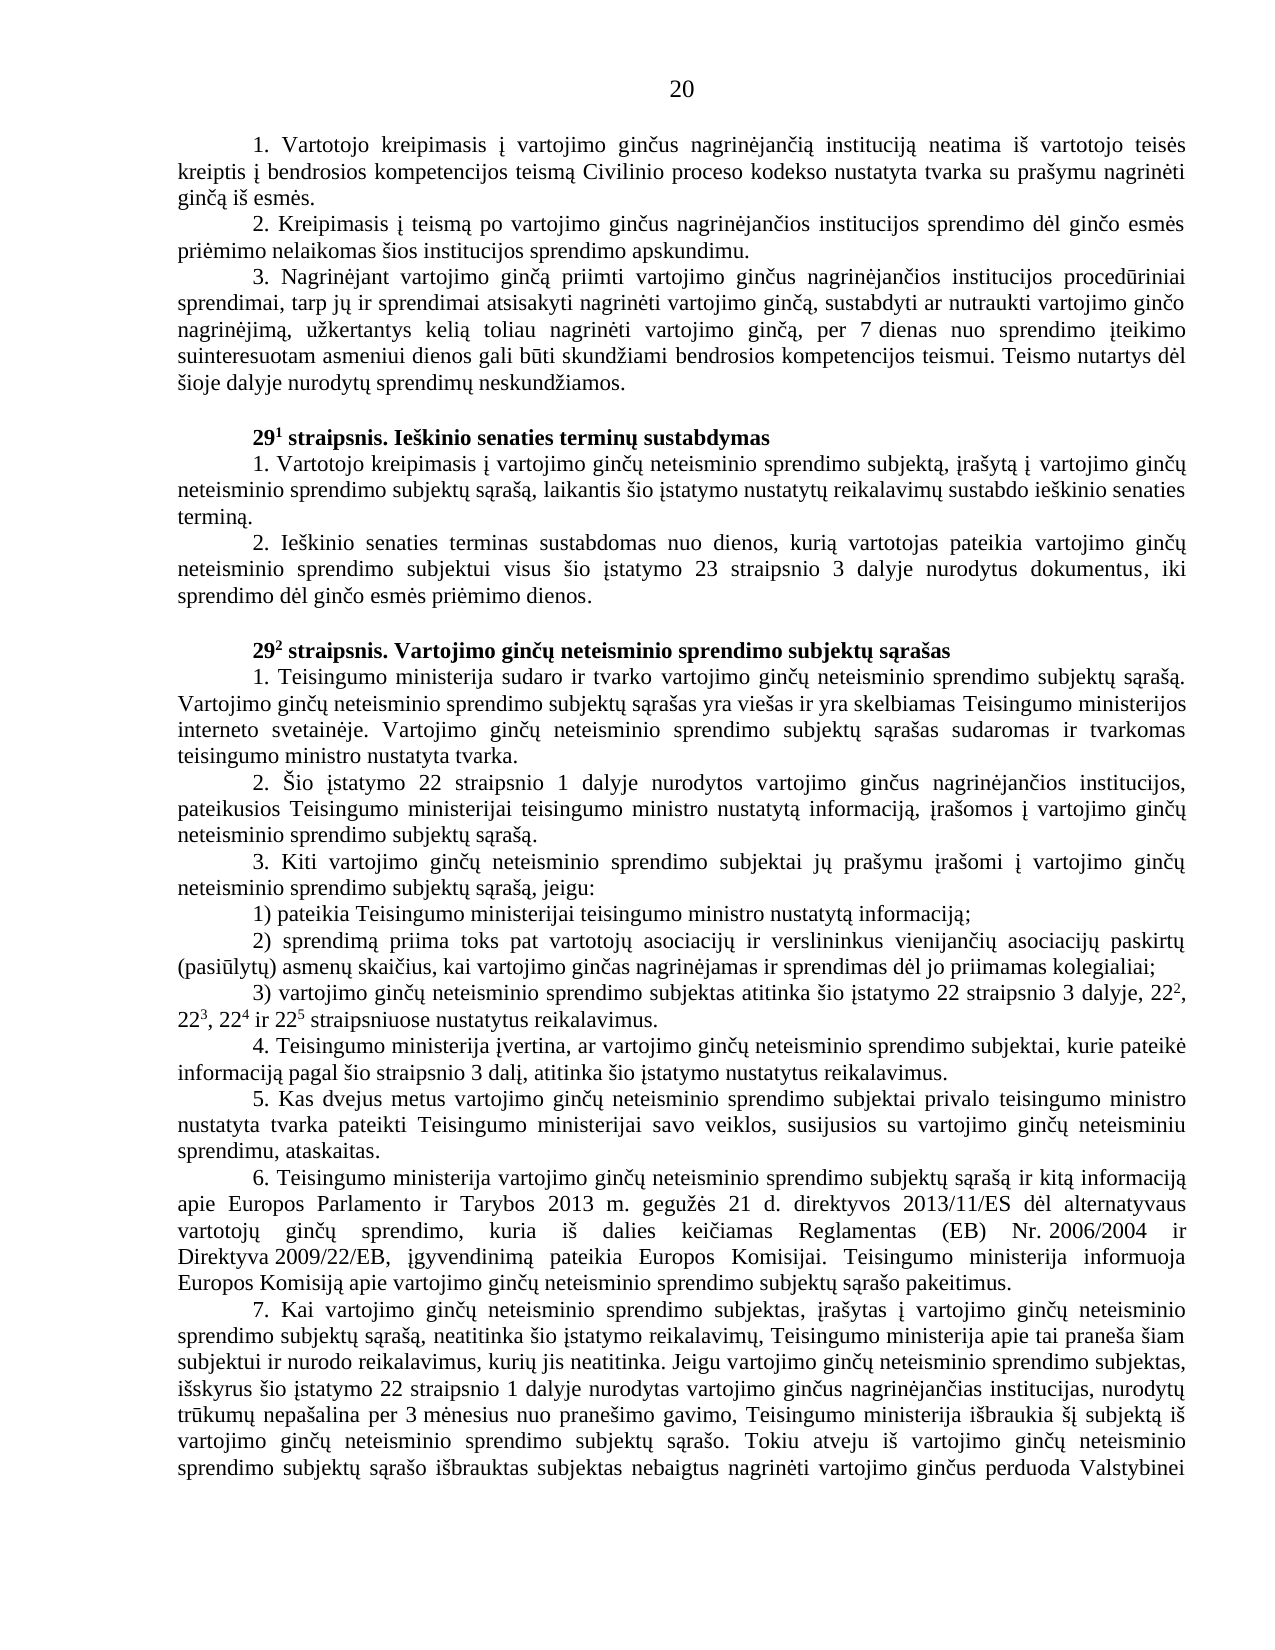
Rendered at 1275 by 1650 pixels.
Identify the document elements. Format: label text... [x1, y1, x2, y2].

text 4. Teisingumo ministerija įvertina, ar vartojimo ginčų neteisminio sprendimo subjektai, kurie pateikė informaciją pagal šio straipsnio 3 dalį, atitinka šio įstatymo nustatytus reikalavimus. [177, 1032, 1186, 1085]
text 3. Kiti vartojimo ginčų neteisminio sprendimo subjektai jų prašymu įrašomi į vartojimo ginčų neteisminio sprendimo subjektų sąrašą, jeigu: [177, 848, 1186, 900]
text 2) sprendimą priima toks pat vartotojų asociacijų ir verslininkus vienijančių asociacijų paskirtų (pasiūlytų) asmenų skaičius, kai vartojimo ginčas nagrinėjamas ir sprendimas dėl jo priimamas kolegialiai; [177, 927, 1186, 979]
text 3. Nagrinėjant vartojimo ginčą priimti vartojimo ginčus nagrinėjančios institucijos procedūriniai sprendimai, tarp jų ir sprendimai atsisakyti nagrinėti vartojimo ginčą, sustabdyti ar nutraukti vartojimo ginčo nagrinėjimą, užkertantys kelią toliau nagrinėti vartojimo ginčą, per 7 dienas nuo sprendimo įteikimo suinteresuotam asmeniui dienos gali būti skundžiami bendrosios kompetencijos teismui. Teismo nutartys dėl šioje dalyje nurodytų sprendimų neskundžiamos. [177, 263, 1186, 395]
text 2. Kreipimasis į teismą po vartojimo ginčus nagrinėjančios institucijos sprendimo dėl ginčo esmės priėmimo nelaikomas šios institucijos sprendimo apskundimu. [177, 210, 1186, 263]
text 1. Vartotojo kreipimasis į vartojimo ginčų neteisminio sprendimo subjektą, įrašytą į vartojimo ginčų neteisminio sprendimo subjektų sąrašą, laikantis šio įstatymo nustatytų reikalavimų sustabdo ieškinio senaties terminą. [177, 450, 1186, 529]
text 7. Kai vartojimo ginčų neteisminio sprendimo subjektas, įrašytas į vartojimo ginčų neteisminio sprendimo subjektų sąrašą, neatitinka šio įstatymo reikalavimų, Teisingumo ministerija apie tai praneša šiam subjektui ir nurodo reikalavimus, kurių jis neatitinka. Jeigu vartojimo ginčų neteisminio sprendimo subjektas, išskyrus šio įstatymo 22 straipsnio 1 dalyje nurodytas vartojimo ginčus nagrinėjančias institucijas, nurodytų trūkumų nepašalina per 3 mėnesius nuo pranešimo gavimo, Teisingumo ministerija išbraukia šį subjektą iš vartojimo ginčų neteisminio sprendimo subjektų sąrašo. Tokiu atveju iš vartojimo ginčų neteisminio sprendimo subjektų sąrašo išbrauktas subjektas nebaigtus nagrinėti vartojimo ginčus perduoda Valstybinei [177, 1296, 1186, 1480]
text 1) pateikia Teisingumo ministerijai teisingumo ministro nustatytą informaciją; [177, 900, 1186, 927]
text 3) vartojimo ginčų neteisminio sprendimo subjektas atitinka šio įstatymo 22 straipsnio 3 dalyje, 222, 223, 224 ir 225 straipsniuose nustatytus reikalavimus. [177, 979, 1186, 1032]
text 6. Teisingumo ministerija vartojimo ginčų neteisminio sprendimo subjektų sąrašą ir kitą informaciją apie Europos Parlamento ir Tarybos 2013 m. gegužės 21 d. direktyvos 2013/11/ES dėl alternatyvaus vartotojų ginčų sprendimo, kuria iš dalies keičiamas Reglamentas (EB) Nr. 2006/2004 ir Direktyva 2009/22/EB, įgyvendinimą pateikia Europos Komisijai. Teisingumo ministerija informuoja Europos Komisiją apie vartojimo ginčų neteisminio sprendimo subjektų sąrašo pakeitimus. [177, 1164, 1186, 1296]
text 5. Kas dvejus metus vartojimo ginčų neteisminio sprendimo subjektai privalo teisingumo ministro nustatyta tvarka pateikti Teisingumo ministerijai savo veiklos, susijusios su vartojimo ginčų neteisminiu sprendimu, ataskaitas. [177, 1085, 1186, 1164]
text 2. Ieškinio senaties terminas sustabdomas nuo dienos, kurią vartotojas pateikia vartojimo ginčų neteisminio sprendimo subjektui visus šio įstatymo 23 straipsnio 3 dalyje nurodytus dokumentus, iki sprendimo dėl ginčo esmės priėmimo dienos. [177, 529, 1186, 608]
text 291 straipsnis. Ieškinio senaties terminų sustabdymas [177, 424, 1186, 450]
text 1. Vartotojo kreipimasis į vartojimo ginčus nagrinėjančią instituciją neatima iš vartotojo teisės kreiptis į bendrosios kompetencijos teismą Civilinio proceso kodekso nustatyta tvarka su prašymu nagrinėti ginčą iš esmės. [177, 131, 1186, 210]
text 1. Teisingumo ministerija sudaro ir tvarko vartojimo ginčų neteisminio sprendimo subjektų sąrašą. Vartojimo ginčų neteisminio sprendimo subjektų sąrašas yra viešas ir yra skelbiamas Teisingumo ministerijos interneto svetainėje. Vartojimo ginčų neteisminio sprendimo subjektų sąrašas sudaromas ir tvarkomas teisingumo ministro nustatyta tvarka. [177, 663, 1186, 769]
text 292 straipsnis. Vartojimo ginčų neteisminio sprendimo subjektų sąrašas [177, 637, 1186, 663]
text 2. Šio įstatymo 22 straipsnio 1 dalyje nurodytos vartojimo ginčus nagrinėjančios institucijos, pateikusios Teisingumo ministerijai teisingumo ministro nustatytą informaciją, įrašomos į vartojimo ginčų neteisminio sprendimo subjektų sąrašą. [177, 769, 1186, 848]
